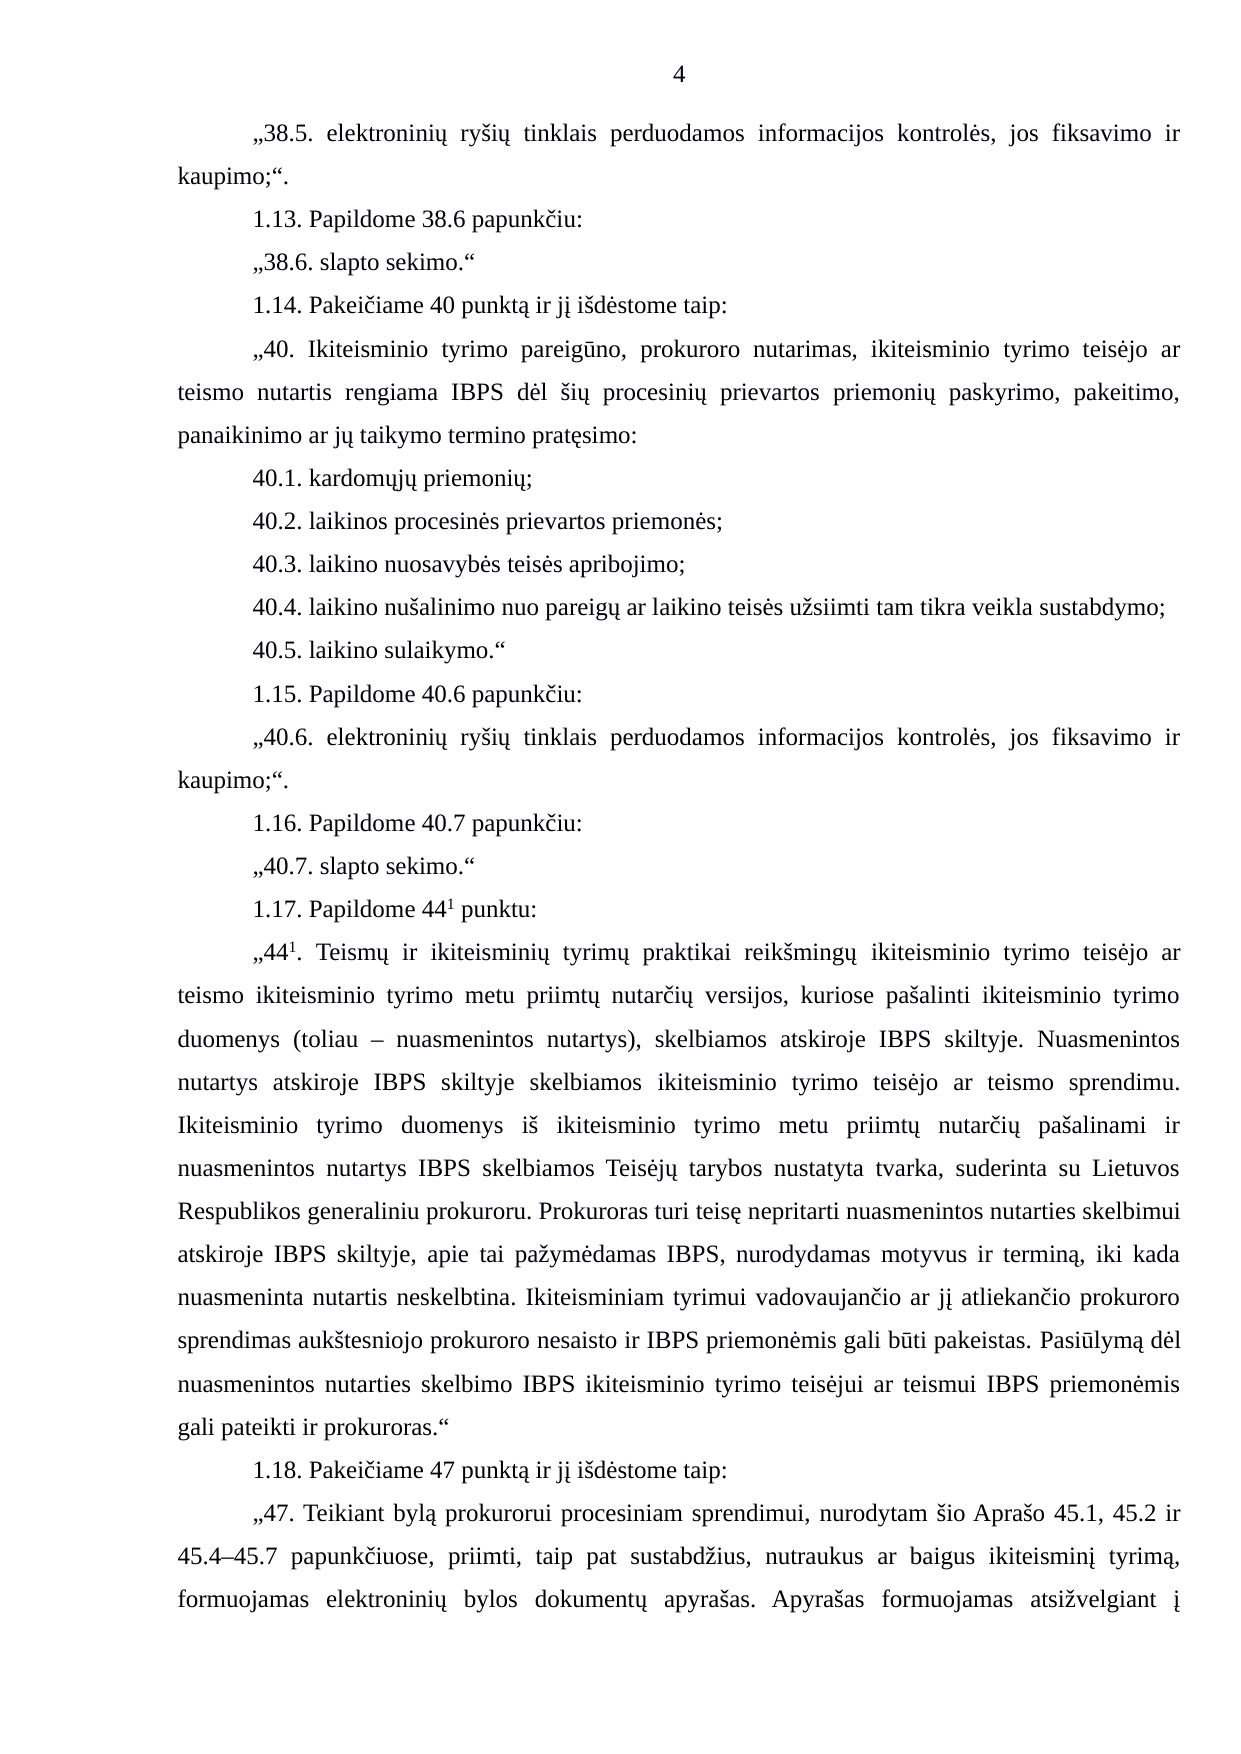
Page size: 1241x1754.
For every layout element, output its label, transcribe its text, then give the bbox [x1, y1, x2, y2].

text 1.15. Papildome 40.6 papunkčiu: [177, 679, 1181, 707]
text „441. Teismų ir ikiteisminių tyrimų praktikai reikšmingų ikiteisminio tyrimo teisėjo ar teismo ikiteisminio tyrimo metu priimtų nutarčių versijos, kuriose pašalinti ikiteisminio tyrimo duomenys (toliau – nuasmenintos nutartys), skelbiamos atskiroje IBPS skiltyje. Nuasmenintos nutartys atskiroje IBPS skiltyje skelbiamos ikiteisminio tyrimo teisėjo ar teismo sprendimu. Ikiteisminio tyrimo duomenys iš ikiteisminio tyrimo metu priimtų nutarčių pašalinami ir nuasmenintos nutartys IBPS skelbiamos Teisėjų tarybos nustatyta tvarka, suderinta su Lietuvos Respublikos generaliniu prokuroru. Prokuroras turi teisę nepritarti nuasmenintos nutarties skelbimui atskiroje IBPS skiltyje, apie tai pažymėdamas IBPS, nurodydamas motyvus ir terminą, iki kada nuasmeninta nutartis neskelbtina. Ikiteisminiam tyrimui vadovaujančio ar jį atliekančio prokuroro sprendimas aukštesniojo prokuroro nesaisto ir IBPS priemonėmis gali būti pakeistas. Pasiūlymą dėl nuasmenintos nutarties skelbimo IBPS ikiteisminio tyrimo teisėjui ar teismui IBPS priemonėmis gali pateikti ir prokuroras.“ [177, 937, 1181, 1441]
text 40.2. laikinos procesinės prievartos priemonės; [177, 506, 1181, 535]
text „47. Teikiant bylą prokurorui procesiniam sprendimui, nurodytam šio Aprašo 45.1, 45.2 ir 45.4–45.7 papunkčiuose, priimti, taip pat sustabdžius, nutraukus ar baigus ikiteisminį tyrimą, formuojamas elektroninių bylos dokumentų apyrašas. Apyrašas formuojamas atsižvelgiant į [177, 1498, 1181, 1613]
text „40.6. elektroninių ryšių tinklais perduodamos informacijos kontrolės, jos fiksavimo ir kaupimo;“. [177, 722, 1181, 794]
text 1.18. Pakeičiame 47 punktą ir jį išdėstome taip: [177, 1455, 1181, 1484]
text 40.4. laikino nušalinimo nuo pareigų ar laikino teisės užsiimti tam tikra veikla sustabdymo; [177, 592, 1181, 621]
text „38.6. slapto sekimo.“ [177, 247, 1181, 276]
text 40.1. kardomųjų priemonių; [177, 463, 1181, 492]
text 1.16. Papildome 40.7 papunkčiu: [177, 808, 1181, 837]
text 1.14. Pakeičiame 40 punktą ir jį išdėstome taip: [177, 291, 1181, 319]
text 40.5. laikino sulaikymo.“ [177, 636, 1181, 664]
text „38.5. elektroninių ryšių tinklais perduodamos informacijos kontrolės, jos fiksavimo ir kaupimo;“. [177, 118, 1181, 190]
text „40.7. slapto sekimo.“ [177, 851, 1181, 880]
text „40. Ikiteisminio tyrimo pareigūno, prokuroro nutarimas, ikiteisminio tyrimo teisėjo ar teismo nutartis rengiama IBPS dėl šių procesinių prievartos priemonių paskyrimo, pakeitimo, panaikinimo ar jų taikymo termino pratęsimo: [177, 334, 1181, 449]
text 40.3. laikino nuosavybės teisės apribojimo; [177, 549, 1181, 578]
text 1.13. Papildome 38.6 papunkčiu: [177, 204, 1181, 233]
text 1.17. Papildome 441 punktu: [177, 894, 1181, 923]
